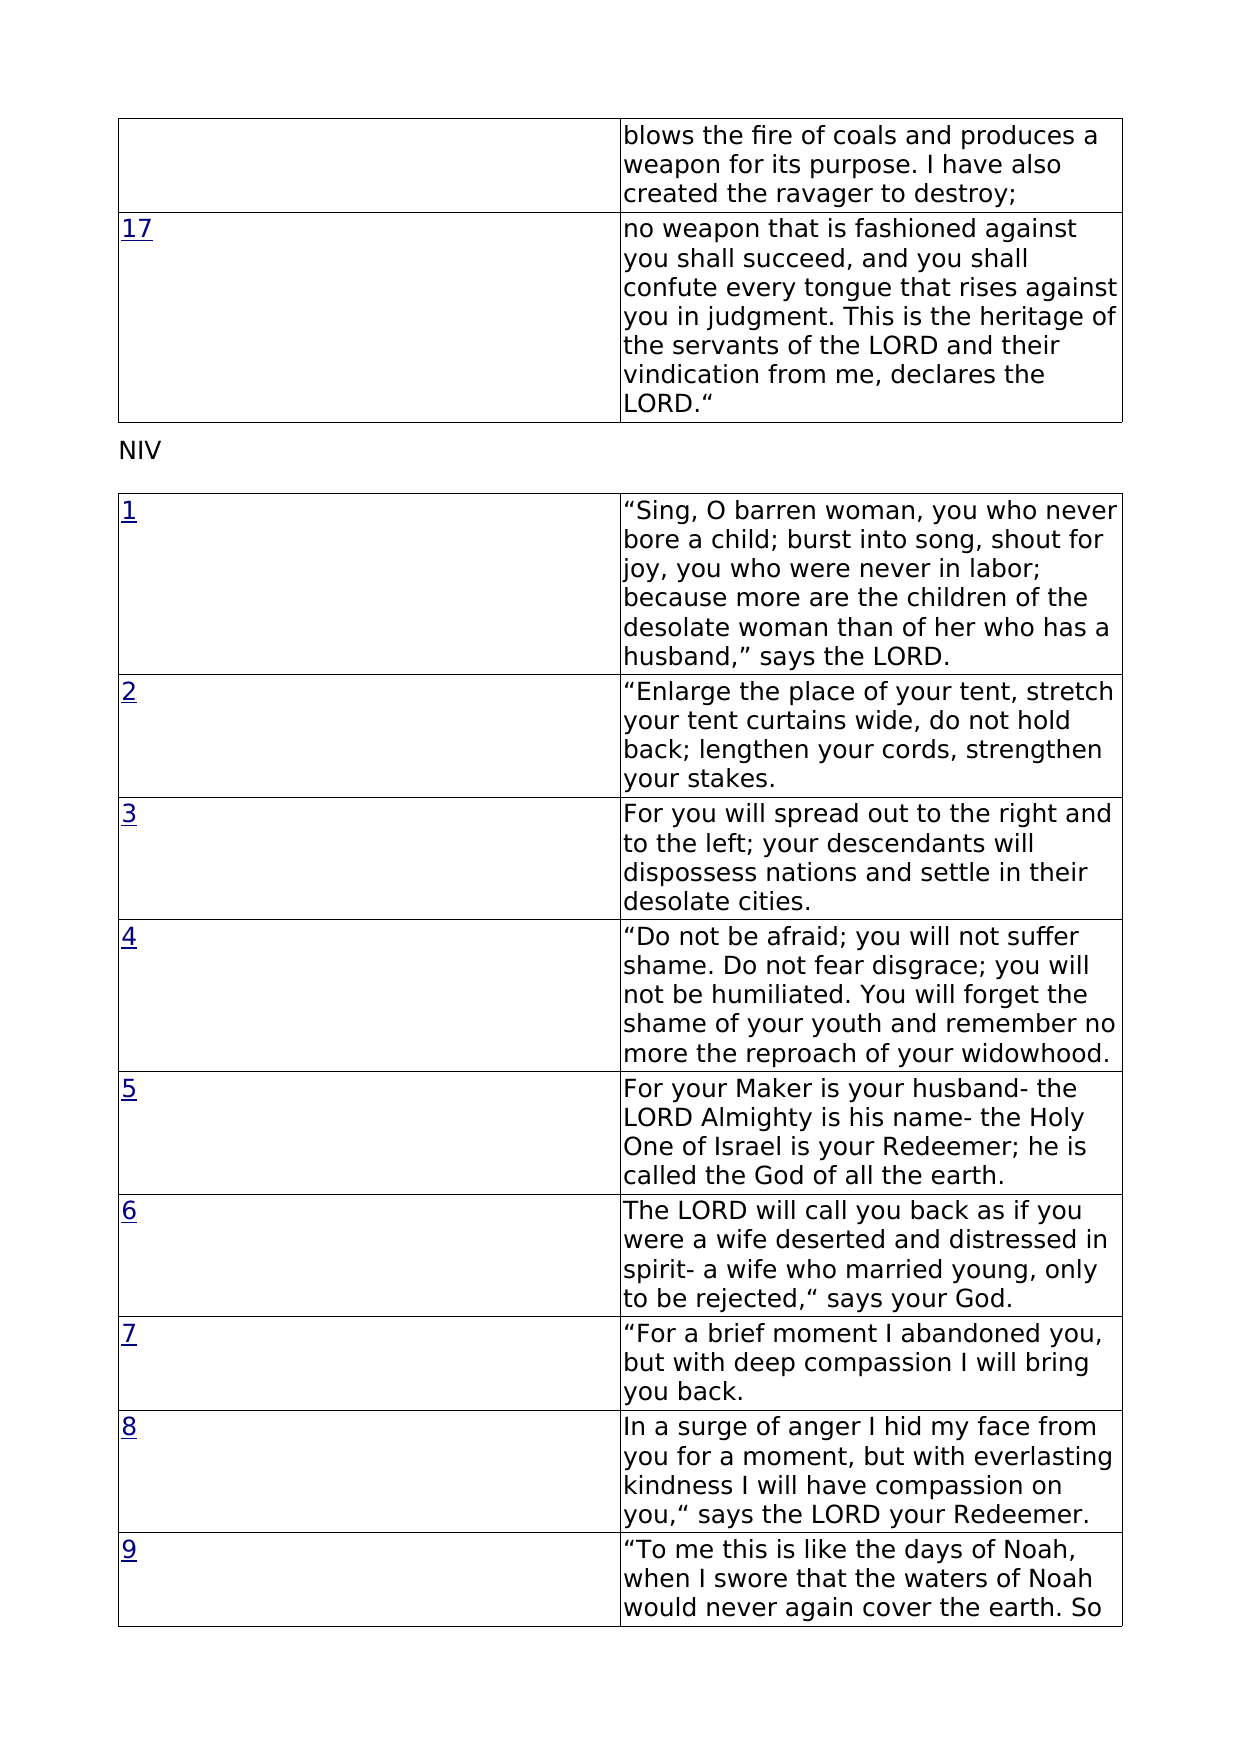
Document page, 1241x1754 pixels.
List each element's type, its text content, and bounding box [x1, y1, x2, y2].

table_cell “To me this is like the days of Noah, when I swore that the waters of Noah would never again cover the earth. So [621, 1533, 1122, 1626]
table_cell In a surge of anger I hid my face from you for a moment, but with everlasting kindness I will have compassion on you,“ says the LORD your Redeemer. [621, 1411, 1122, 1532]
table_cell 7 [119, 1317, 620, 1409]
table_cell “Enlarge the place of your tent, stretch your tent curtains wide, do not hold back; lengthen your cords, strengthen your stakes. [621, 675, 1122, 797]
table_header “Sing, O barren woman, you who never bore a child; burst into song, shout for joy, you who were never in labor; because more are the children of the desolate woman than of her who has a husband,” says the LORD. [621, 494, 1122, 674]
table_cell 6 [119, 1195, 620, 1316]
table_cell For you will spread out to the right and to the left; your descendants will dispossess nations and settle in their desolate cities. [621, 798, 1122, 919]
table_cell no weapon that is fashioned against you shall succeed, and you shall confute every tongue that rises against you in judgment. This is the heritage of the servants of the LORD and their vindication from me, declares the LORD.“ [621, 213, 1122, 422]
table_cell 9 [119, 1533, 620, 1626]
text NIV [118, 437, 1122, 466]
table_cell 17 [119, 213, 620, 422]
table_cell 3 [119, 798, 620, 919]
table_cell blows the fire of coals and produces a weapon for its purpose. I have also created the ravager to destroy; [621, 119, 1122, 212]
table_cell 2 [119, 675, 620, 797]
table_cell “Do not be afraid; you will not suffer shame. Do not fear disgrace; you will not be humiliated. You will forget the shame of your youth and remember no more the reproach of your widowhood. [621, 920, 1122, 1071]
table_cell [119, 119, 620, 212]
table_cell “For a brief moment I abandoned you, but with deep compassion I will bring you back. [621, 1317, 1122, 1409]
table_cell 5 [119, 1072, 620, 1193]
table_header 1 [119, 494, 620, 674]
table_cell 8 [119, 1411, 620, 1532]
table_cell 4 [119, 920, 620, 1071]
table_cell The LORD will call you back as if you were a wife deserted and distressed in spirit- a wife who married young, only to be rejected,“ says your God. [621, 1195, 1122, 1316]
table_cell For your Maker is your husband- the LORD Almighty is his name- the Holy One of Israel is your Redeemer; he is called the God of all the earth. [621, 1072, 1122, 1193]
